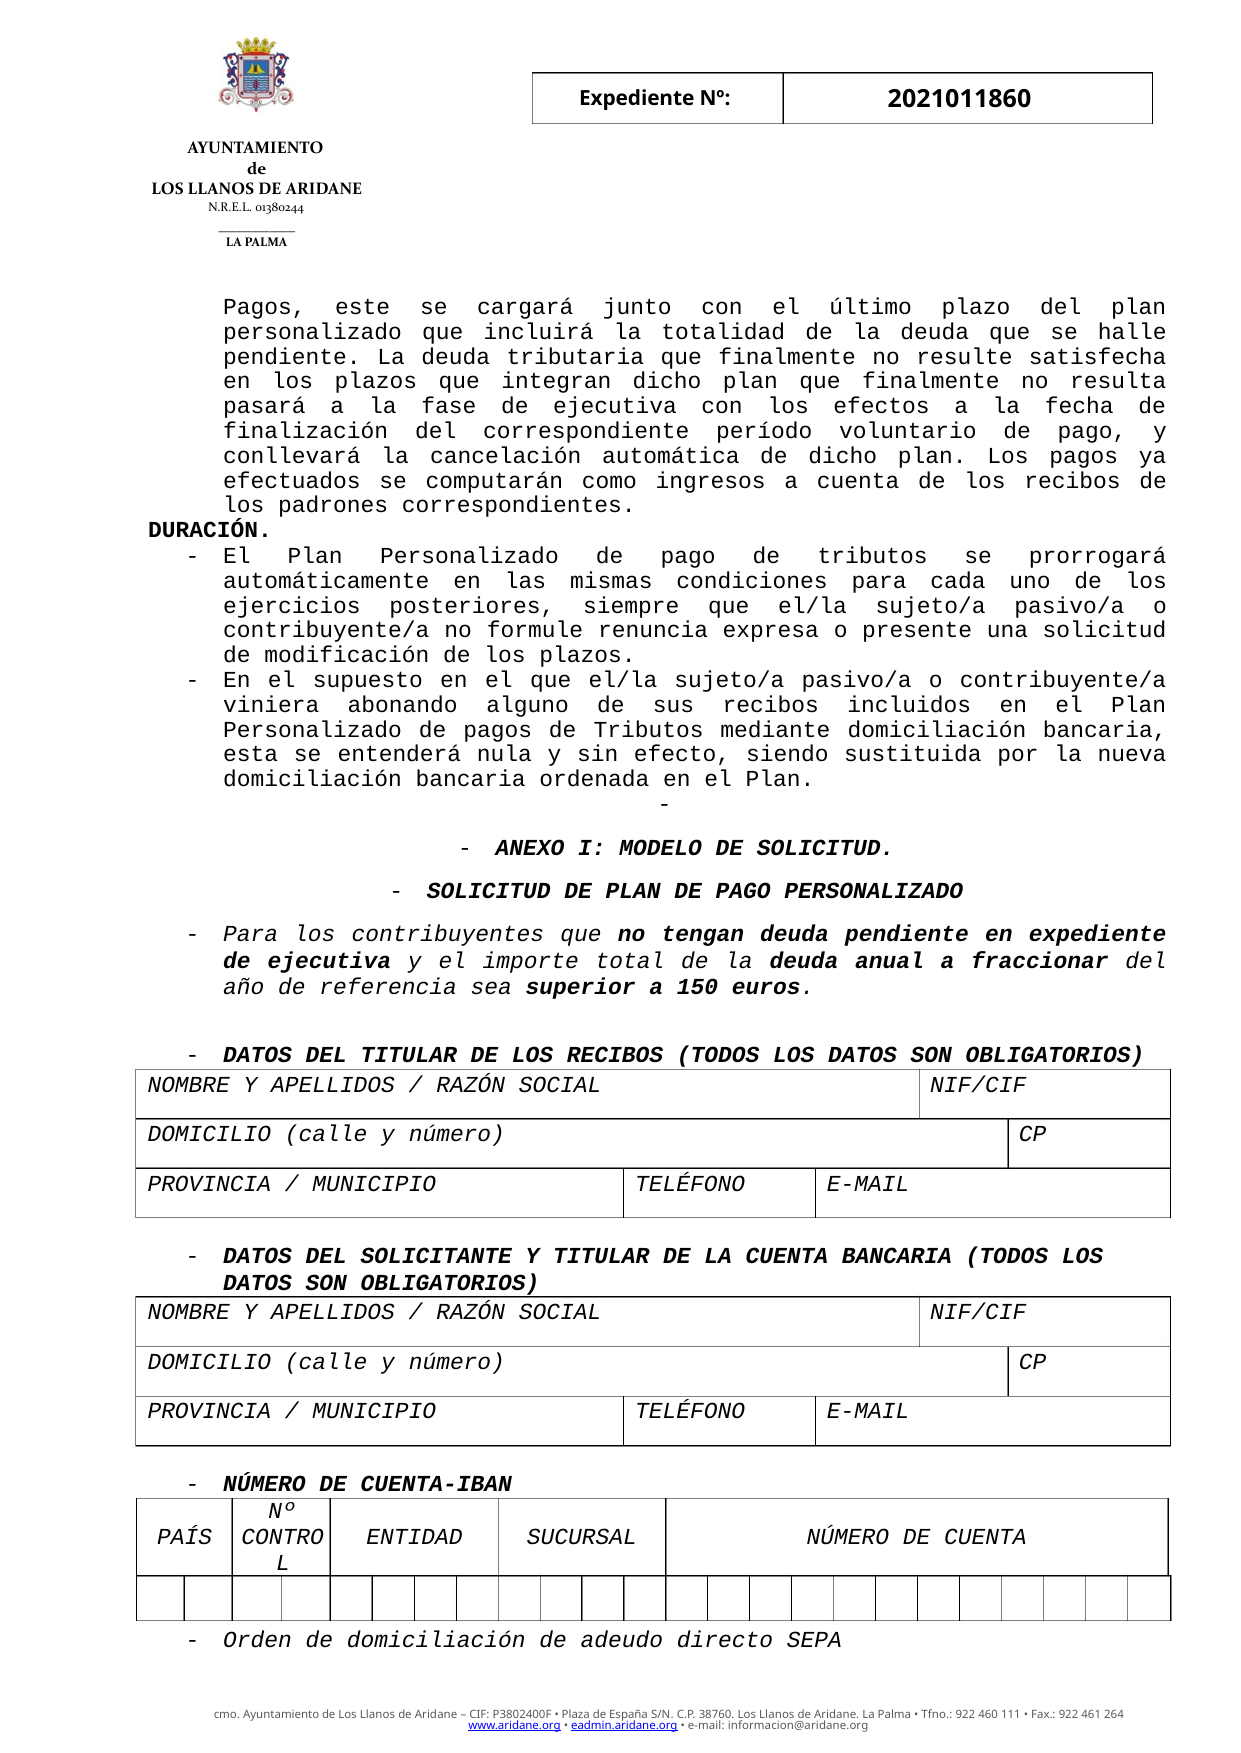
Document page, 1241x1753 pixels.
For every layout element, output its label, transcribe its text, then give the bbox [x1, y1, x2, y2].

text contribuyente/a no formule renuncia expresa o presente una solicitud [223, 618, 1192, 643]
text TELÉFONO [635, 1398, 770, 1424]
text - [657, 791, 696, 817]
text pendiente. La deuda tributaria que finalmente no resulte satisfecha [223, 344, 1192, 369]
text L [276, 1549, 487, 1575]
text de [247, 158, 387, 178]
text _ [218, 214, 227, 234]
text NOMBRE Y APELLIDOS / RAZÓN SOCIAL [147, 1299, 626, 1325]
text NIF/CIF [930, 1071, 1052, 1097]
text SOLICITUD DE PLAN DE PAGO PERSONALIZADO [427, 878, 988, 904]
picture [0, 0, 1241, 1753]
text - [185, 1243, 223, 1269]
text de ejecutiva y el importe total de la deuda anual a fraccionar del [223, 947, 1192, 973]
text DOMICILIO (calle y número) [147, 1121, 626, 1147]
text ejercicios posteriores, siempre que el/la sujeto/a pasivo/a o [223, 593, 1192, 618]
text - [185, 1471, 223, 1497]
text DATOS DEL TITULAR DE LOS RECIBOS (TODOS LOS DATOS SON OBLIGATORIOS) [223, 1042, 1169, 1068]
text domiciliación bancaria ordenada en el Plan. [223, 767, 1192, 792]
text personalizado que incluirá la totalidad de la deuda que se halle [223, 319, 1192, 344]
text - [458, 834, 495, 860]
text SUCURSAL [527, 1523, 662, 1549]
text - [389, 878, 427, 904]
text esta se entenderá nula y sin efecto, siendo sustituida por la nueva [223, 742, 1192, 767]
text año de referencia sea superior a 150 euros. [223, 974, 1192, 1000]
text pasará a la fase de ejecutiva con los efectos a la fecha de [223, 394, 1192, 419]
text viniera abonando alguno de sus recibos incluidos en el Plan [223, 692, 1192, 717]
text PROVINCIA / MUNICIPIO [147, 1398, 626, 1424]
text DOMICILIO (calle y número) [147, 1348, 626, 1374]
text E-MAIL [827, 1398, 934, 1424]
text cmo. Ayuntamiento de Los Llanos de Aridane – CIF: P3802400F • Plaza de España S/N. C.P. 38760. Los Llanos de Aridane. La Palma • Tfno.: 922 460 111 • Fax.: 922 461 264 [213, 1708, 1125, 1721]
text Personalizado de pagos de Tributos mediante domiciliación bancaria, [223, 717, 1192, 742]
text - [185, 1042, 223, 1068]
text DATOS SON OBLIGATORIOS) [223, 1269, 1128, 1296]
text www.aridane.org • eadmin.aridane.org • e-mail: informacion@aridane.org [468, 1718, 871, 1732]
text en los plazos que integran dicho plan que finalmente no resulta [223, 369, 1192, 394]
text finalización del correspondiente período voluntario de pago, y [223, 419, 1192, 443]
text Nº [268, 1498, 321, 1523]
text PROVINCIA / MUNICIPIO [147, 1170, 626, 1196]
text Expediente Nº: [579, 86, 761, 111]
text de modificación de los plazos. [223, 643, 1192, 668]
text automáticamente en las mismas condiciones para cada uno de los [223, 568, 1192, 593]
text En el supuesto en el que el/la sujeto/a pasivo/a o contribuyente/a [224, 668, 1192, 692]
text los padrones correspondientes. [223, 493, 1192, 518]
text - [185, 542, 223, 568]
text LOS LLANOS DE ARIDANE [151, 178, 387, 199]
text NOMBRE Y APELLIDOS / RAZÓN SOCIAL [147, 1071, 626, 1097]
text Orden de domiciliación de adeudo directo SEPA [223, 1627, 867, 1653]
text NÚMERO DE CUENTA [806, 1523, 1051, 1549]
text DATOS DEL SOLICITANTE Y TITULAR DE LA CUENTA BANCARIA (TODOS LOS [223, 1243, 1128, 1269]
text N.R.E.L. 01380244 [208, 199, 324, 214]
text LA PALMA [226, 235, 306, 250]
text ________ [227, 214, 320, 234]
text - [185, 1627, 223, 1653]
text AYUNTAMIENTO [187, 137, 387, 158]
text TELÉFONO [635, 1170, 770, 1196]
text PAÍS CONTRO ENTIDAD [157, 1523, 487, 1549]
text El Plan Personalizado de pago de tributos se prorrogará [223, 542, 1192, 568]
text - [185, 666, 224, 692]
text NIF/CIF [930, 1299, 1052, 1325]
text ANEXO I: MODELO DE SOLICITUD. [495, 834, 919, 860]
text CP [1019, 1348, 1071, 1374]
text Para los contribuyentes que no tengan deuda pendiente en expediente [223, 921, 1192, 947]
text efectuados se computarán como ingresos a cuenta de los recibos de [223, 468, 1192, 493]
text NÚMERO DE CUENTA-IBAN [223, 1471, 537, 1497]
text conllevará la cancelación automática de dicho plan. Los pagos ya [223, 443, 1192, 468]
text - [185, 921, 223, 947]
text 2021011860 [887, 83, 1072, 113]
text Pagos, este se cargará junto con el último plazo del plan [223, 293, 1192, 319]
text E-MAIL [827, 1170, 934, 1196]
text DURACIÓN. [148, 517, 297, 543]
text CP [1019, 1121, 1071, 1147]
